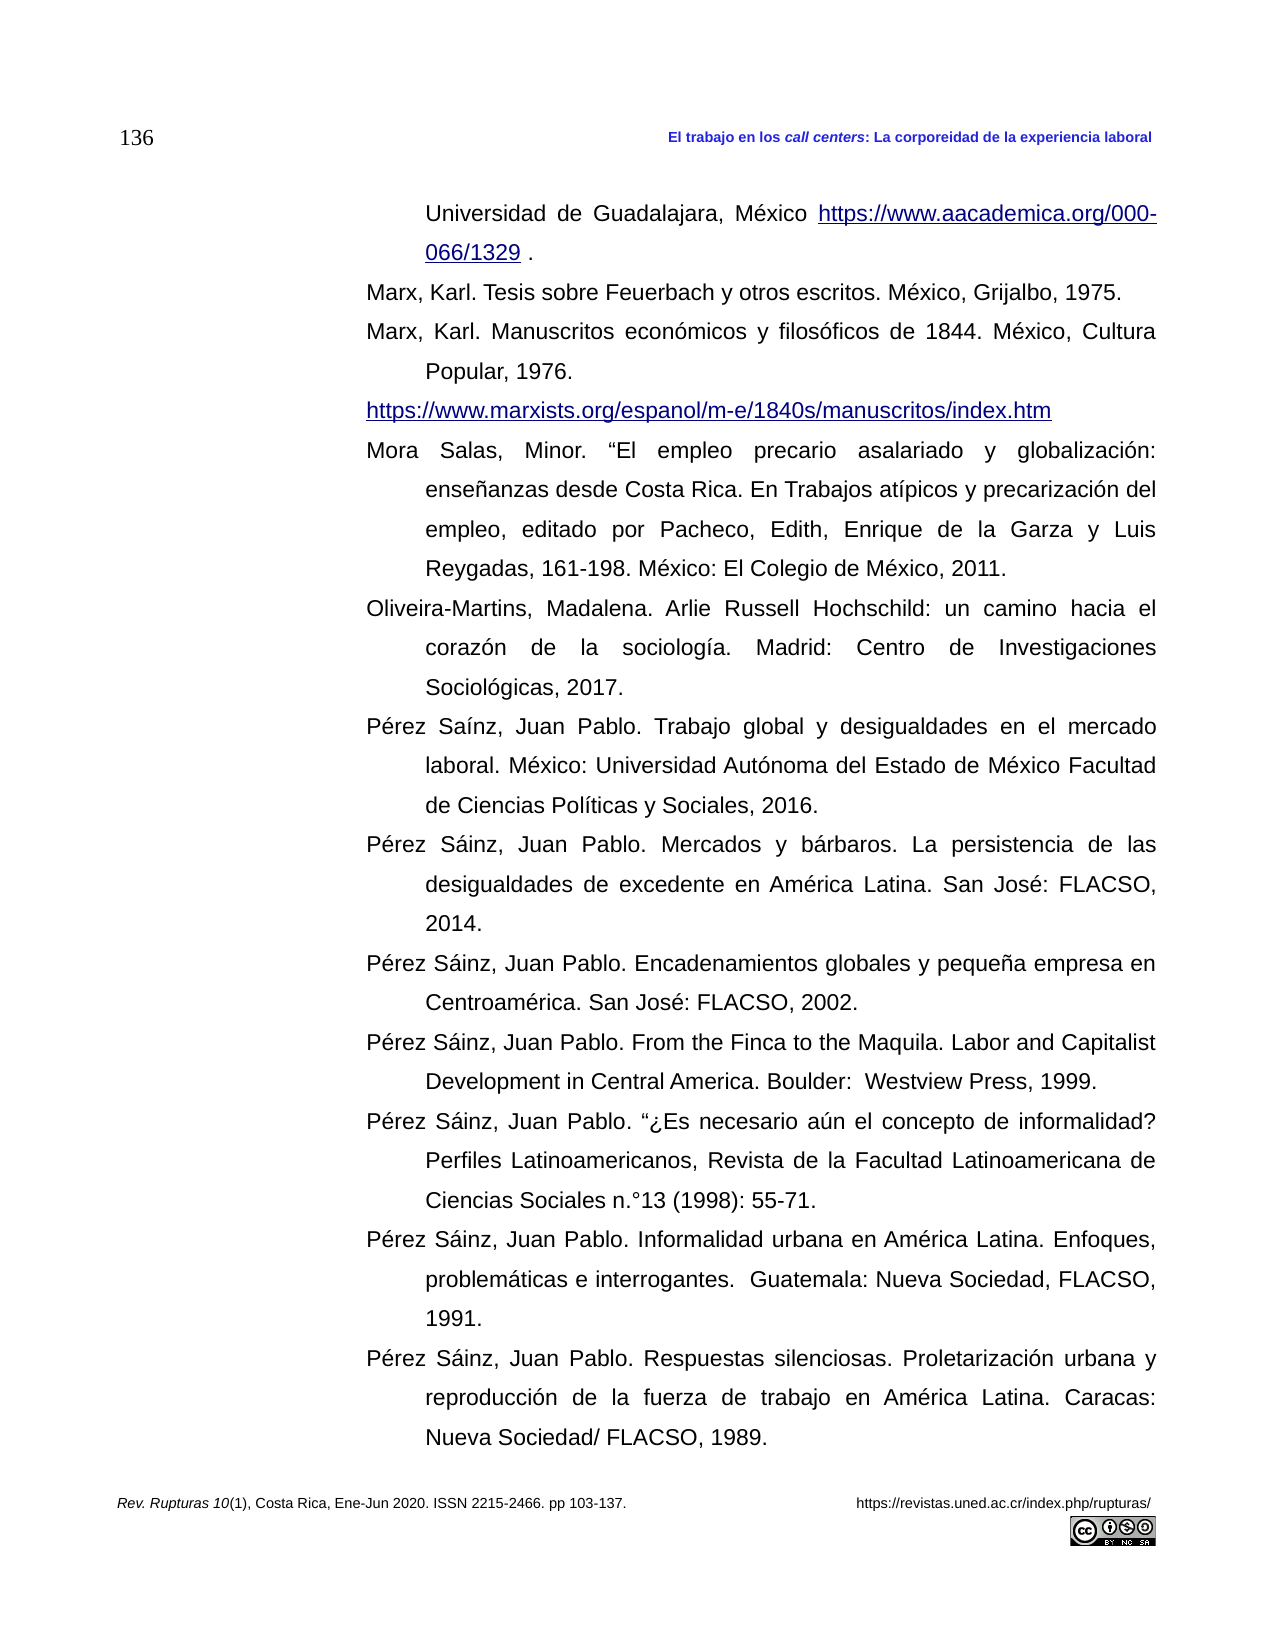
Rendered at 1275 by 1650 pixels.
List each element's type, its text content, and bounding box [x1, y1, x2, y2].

text Marx, Karl. Tesis sobre Feuerbach y otros escritos. México, Grijalbo, 1975. [366, 279, 1157, 305]
text Marx, Karl. Manuscritos económicos y filosóficos de 1844. México, Cultura Popular, 1976. [366, 318, 1157, 384]
text Universidad de Guadalajara, México https://www.aacademica.org/000-066/1329 . [366, 200, 1157, 266]
text Mora Salas, Minor. “El empleo precario asalariado y globalización: enseñanzas desde Costa Rica. En Trabajos atípicos y precarización del empleo, editado por Pacheco, Edith, Enrique de la Garza y Luis Reygadas, 161-198. México: El Colegio de México, 2011. [366, 437, 1157, 581]
text Pérez Sáinz, Juan Pablo. Mercados y bárbaros. La persistencia de las desigualdades de excedente en América Latina. San José: FLACSO, 2014. [366, 831, 1157, 937]
text Oliveira-Martins, Madalena. Arlie Russell Hochschild: un camino hacia el corazón de la sociología. Madrid: Centro de Investigaciones Sociológicas, 2017. [366, 594, 1157, 700]
picture [1070, 1516, 1156, 1546]
text Pérez Sáinz, Juan Pablo. From the Finca to the Maquila. Labor and Capitalist Development in Central America. Boulder: Westview Press, 1999. [366, 1029, 1157, 1095]
text Pérez Sáinz, Juan Pablo. “¿Es necesario aún el concepto de informalidad? Perfiles Latinoamericanos, Revista de la Facultad Latinoamericana de Ciencias Sociales n.°13 (1998): 55-71. [366, 1108, 1157, 1213]
text https://www.marxists.org/espanol/m-e/1840s/manuscritos/index.htm [366, 397, 1157, 423]
text Pérez Sáinz, Juan Pablo. Encadenamientos globales y pequeña empresa en Centroamérica. San José: FLACSO, 2002. [366, 950, 1157, 1016]
text Pérez Saínz, Juan Pablo. Trabajo global y desigualdades en el mercado laboral. México: Universidad Autónoma del Estado de México Facultad de Ciencias Políticas y Sociales, 2016. [366, 713, 1157, 818]
text Pérez Sáinz, Juan Pablo. Informalidad urbana en América Latina. Enfoques, problemáticas e interrogantes. Guatemala: Nueva Sociedad, FLACSO, 1991. [366, 1226, 1157, 1332]
text Pérez Sáinz, Juan Pablo. Respuestas silenciosas. Proletarización urbana y reproducción de la fuerza de trabajo en América Latina. Caracas: Nueva Sociedad/ FLACSO, 1989. [366, 1345, 1157, 1450]
